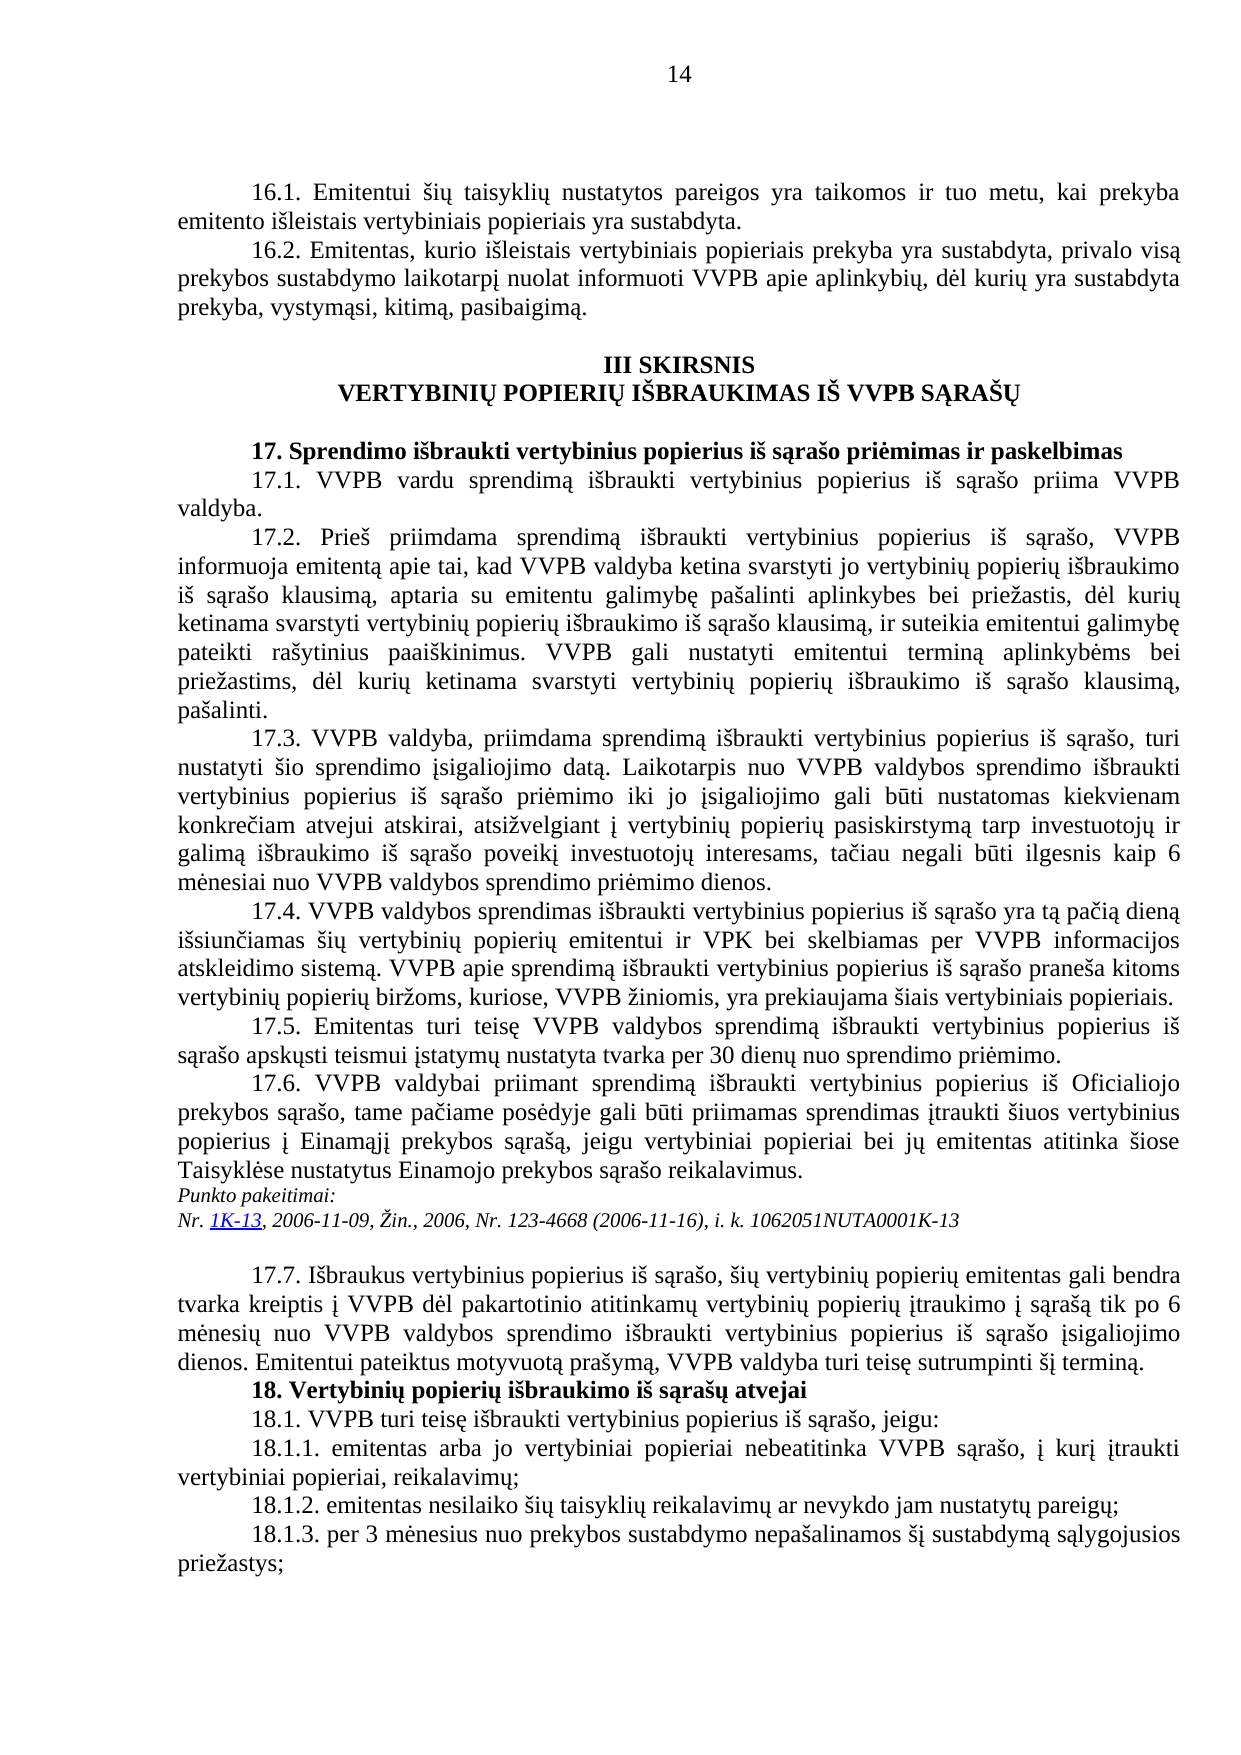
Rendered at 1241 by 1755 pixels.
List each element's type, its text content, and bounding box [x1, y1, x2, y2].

text 18.1.2. emitentas nesilaiko šių taisyklių reikalavimų ar nevykdo jam nustatytų pareigų; [177, 1490, 1181, 1519]
text 18.1.3. per 3 mėnesius nuo prekybos sustabdymo nepašalinamos šį sustabdymą sąlygojusios priežastys; [177, 1519, 1181, 1577]
text 17.7. Išbraukus vertybinius popierius iš sąrašo, šių vertybinių popierių emitentas gali bendra tvarka kreiptis į VVPB dėl pakartotinio atitinkamų vertybinių popierių įtraukimo į sąrašą tik po 6 mėnesių nuo VVPB valdybos sprendimo išbraukti vertybinius popierius iš sąrašo įsigaliojimo dienos. Emitentui pateiktus motyvuotą prašymą, VVPB valdyba turi teisę sutrumpinti šį terminą. [177, 1260, 1181, 1375]
text 17.1. VVPB vardu sprendimą išbraukti vertybinius popierius iš sąrašo priima VVPB valdyba. [177, 465, 1181, 522]
text 18. Vertybinių popierių išbraukimo iš sąrašų atvejai [177, 1375, 1181, 1404]
text III SKIRSNIS [177, 350, 1181, 378]
text 18.1.1. emitentas arba jo vertybiniai popieriai nebeatitinka VVPB sąrašo, į kurį įtraukti vertybiniai popieriai, reikalavimų; [177, 1433, 1181, 1490]
text 17.6. VVPB valdybai priimant sprendimą išbraukti vertybinius popierius iš Oficialiojo prekybos sąrašo, tame pačiame posėdyje gali būti priimamas sprendimas įtraukti šiuos vertybinius popierius į Einamąjį prekybos sąrašą, jeigu vertybiniai popieriai bei jų emitentas atitinka šiose Taisyklėse nustatytus Einamojo prekybos sąrašo reikalavimus. [177, 1068, 1181, 1183]
text 17.4. VVPB valdybos sprendimas išbraukti vertybinius popierius iš sąrašo yra tą pačią dieną išsiunčiamas šių vertybinių popierių emitentui ir VPK bei skelbiamas per VVPB informacijos atskleidimo sistemą. VVPB apie sprendimą išbraukti vertybinius popierius iš sąrašo praneša kitoms vertybinių popierių biržoms, kuriose, VVPB žiniomis, yra prekiaujama šiais vertybiniais popieriais. [177, 896, 1181, 1011]
text 18.1. VVPB turi teisę išbraukti vertybinius popierius iš sąrašo, jeigu: [177, 1404, 1181, 1433]
text 17.5. Emitentas turi teisę VVPB valdybos sprendimą išbraukti vertybinius popierius iš sąrašo apskųsti teismui įstatymų nustatyta tvarka per 30 dienų nuo sprendimo priėmimo. [177, 1011, 1181, 1068]
text Punkto pakeitimai: [177, 1183, 1181, 1207]
text 17. Sprendimo išbraukti vertybinius popierius iš sąrašo priėmimas ir paskelbimas [177, 436, 1181, 465]
text 17.2. Prieš priimdama sprendimą išbraukti vertybinius popierius iš sąrašo, VVPB informuoja emitentą apie tai, kad VVPB valdyba ketina svarstyti jo vertybinių popierių išbraukimo iš sąrašo klausimą, aptaria su emitentu galimybę pašalinti aplinkybes bei priežastis, dėl kurių ketinama svarstyti vertybinių popierių išbraukimo iš sąrašo klausimą, ir suteikia emitentui galimybę pateikti rašytinius paaiškinimus. VVPB gali nustatyti emitentui terminą aplinkybėms bei priežastims, dėl kurių ketinama svarstyti vertybinių popierių išbraukimo iš sąrašo klausimą, pašalinti. [177, 522, 1181, 723]
text VERTYBINIŲ POPIERIŲ IŠBRAUKIMAS IŠ VVPB SĄRAŠŲ [177, 378, 1181, 407]
text Nr. 1K-13, 2006-11-09, Žin., 2006, Nr. 123-4668 (2006-11-16), i. k. 1062051NUTA0001K-13 [177, 1207, 1181, 1232]
text 16.2. Emitentas, kurio išleistais vertybiniais popieriais prekyba yra sustabdyta, privalo visą prekybos sustabdymo laikotarpį nuolat informuoti VVPB apie aplinkybių, dėl kurių yra sustabdyta prekyba, vystymąsi, kitimą, pasibaigimą. [177, 235, 1181, 321]
text 17.3. VVPB valdyba, priimdama sprendimą išbraukti vertybinius popierius iš sąrašo, turi nustatyti šio sprendimo įsigaliojimo datą. Laikotarpis nuo VVPB valdybos sprendimo išbraukti vertybinius popierius iš sąrašo priėmimo iki jo įsigaliojimo gali būti nustatomas kiekvienam konkrečiam atvejui atskirai, atsižvelgiant į vertybinių popierių pasiskirstymą tarp investuotojų ir galimą išbraukimo iš sąrašo poveikį investuotojų interesams, tačiau negali būti ilgesnis kaip 6 mėnesiai nuo VVPB valdybos sprendimo priėmimo dienos. [177, 723, 1181, 896]
text 16.1. Emitentui šių taisyklių nustatytos pareigos yra taikomos ir tuo metu, kai prekyba emitento išleistais vertybiniais popieriais yra sustabdyta. [177, 177, 1181, 235]
